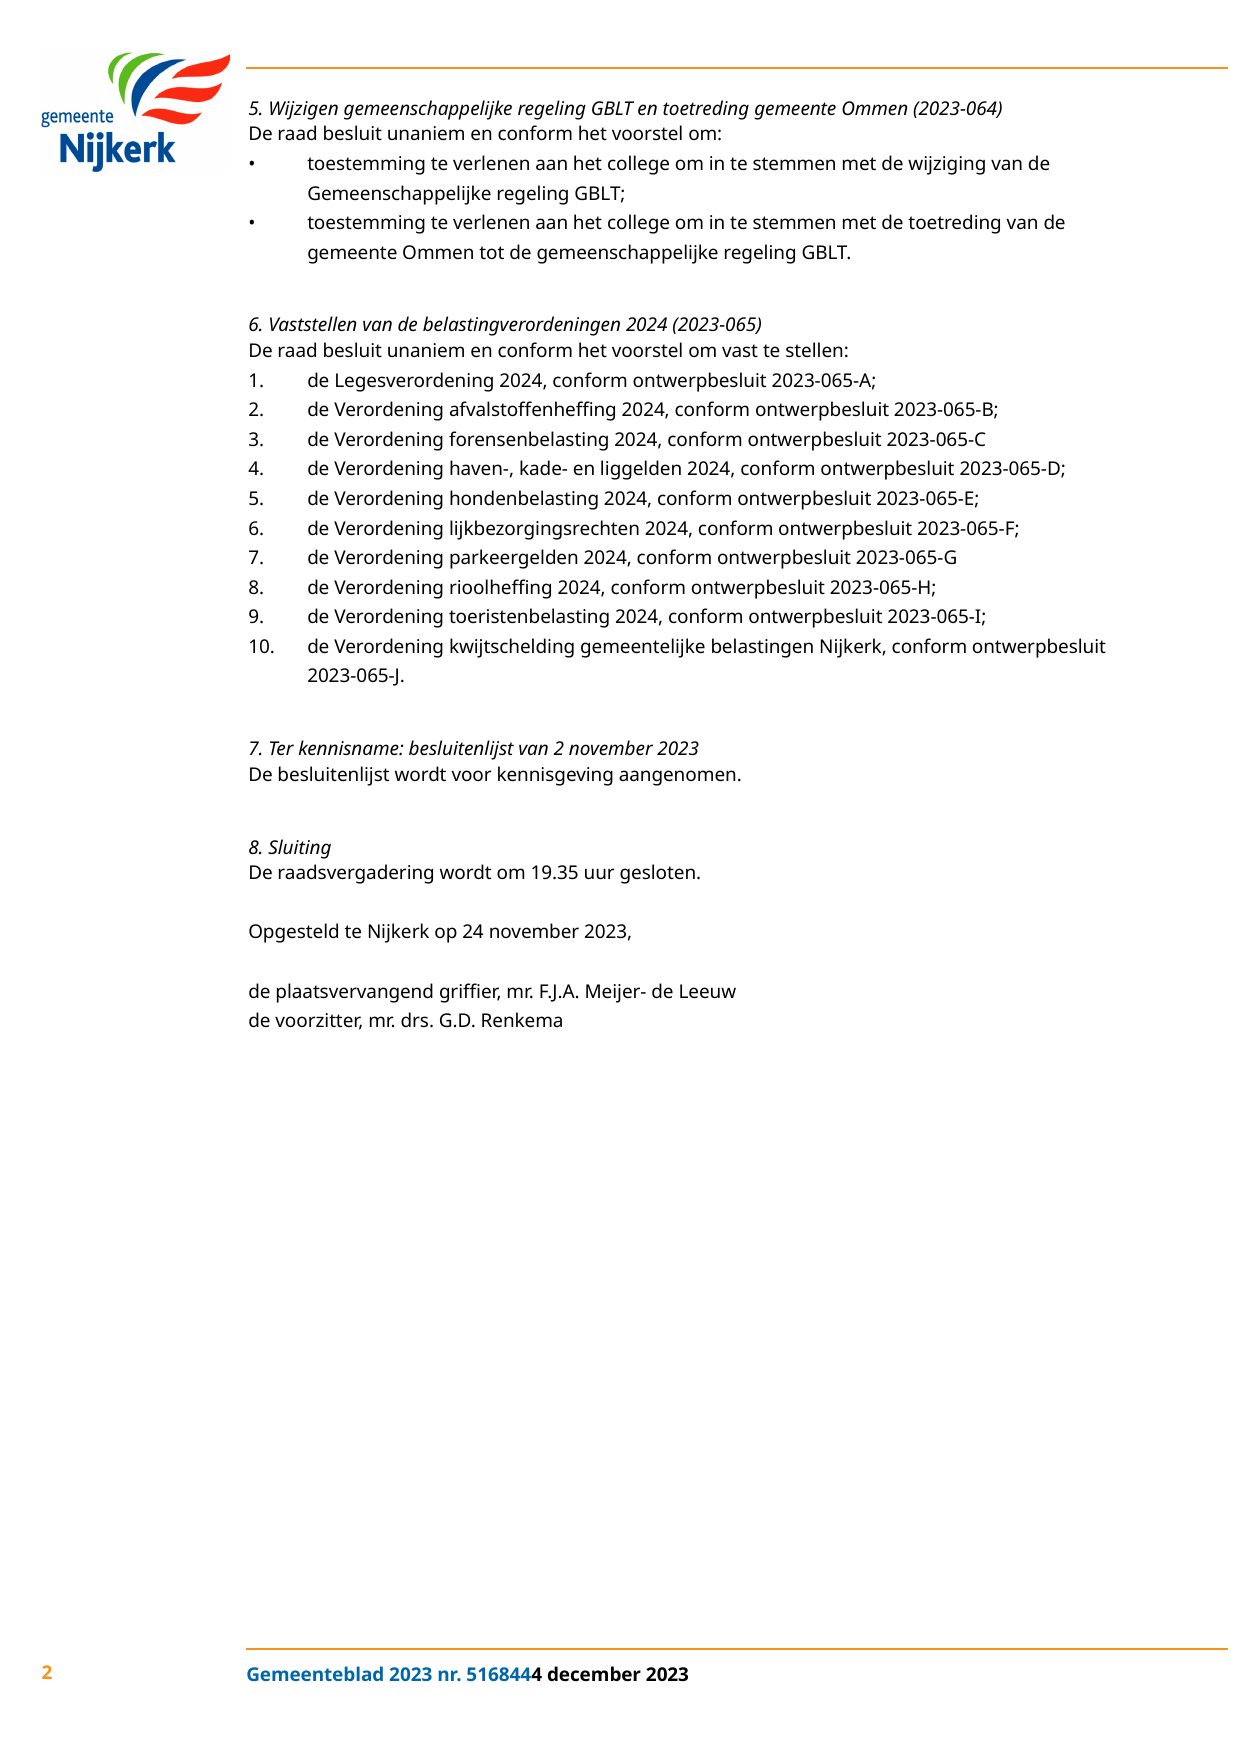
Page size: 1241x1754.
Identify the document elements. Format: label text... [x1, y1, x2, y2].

picture [41, 47, 231, 172]
list de Verordening rioolheffing 2024, conform ontwerpbesluit 2023-065-H; [248, 574, 1152, 600]
text de voorzitter, mr. drs. G.D. Renkema [248, 1007, 1152, 1033]
list toestemming te verlenen aan het college om in te stemmen met de wijziging van de Gemeenschappelijke regeling GBLT; [248, 150, 1152, 205]
text 5. Wijzigen gemeenschappelijke regeling GBLT en toetreding gemeente Ommen (2023-064) [248, 95, 1152, 121]
list de Verordening parkeergelden 2024, conform ontwerpbesluit 2023-065-G [248, 544, 1152, 570]
list de Verordening afvalstoffenheffing 2024, conform ontwerpbesluit 2023-065-B; [248, 396, 1152, 422]
text De raad besluit unaniem en conform het voorstel om: [248, 121, 1152, 146]
text De besluitenlijst wordt voor kennisgeving aangenomen. [248, 761, 1152, 787]
text Opgesteld te Nijkerk op 24 november 2023, [248, 919, 1152, 944]
list de Verordening haven-, kade- en liggelden 2024, conform ontwerpbesluit 2023-065-D; [248, 456, 1152, 481]
list de Verordening kwijtschelding gemeentelijke belastingen Nijkerk, conform ontwerpbesluit 2023-065-J. [248, 633, 1152, 688]
list toestemming te verlenen aan het college om in te stemmen met de toetreding van de gemeente Ommen tot de gemeenschappelijke regeling GBLT. [248, 209, 1152, 264]
text de plaatsvervangend griffier, mr. F.J.A. Meijer- de Leeuw [248, 978, 1152, 1004]
list de Verordening toeristenbelasting 2024, conform ontwerpbesluit 2023-065-I; [248, 603, 1152, 629]
text De raad besluit unaniem en conform het voorstel om vast te stellen: [248, 337, 1152, 363]
list de Verordening hondenbelasting 2024, conform ontwerpbesluit 2023-065-E; [248, 485, 1152, 511]
list de Verordening lijkbezorgingsrechten 2024, conform ontwerpbesluit 2023-065-F; [248, 515, 1152, 541]
text 6. Vaststellen van de belastingverordeningen 2024 (2023-065) [248, 312, 1152, 337]
list de Legesverordening 2024, conform ontwerpbesluit 2023-065-A; [248, 367, 1152, 393]
text 7. Ter kennisname: besluitenlijst van 2 november 2023 [248, 735, 1152, 761]
text 8. Sluiting [248, 834, 1152, 859]
text De raadsvergadering wordt om 19.35 uur gesloten. [248, 859, 1152, 885]
list de Verordening forensenbelasting 2024, conform ontwerpbesluit 2023-065-C [248, 426, 1152, 452]
